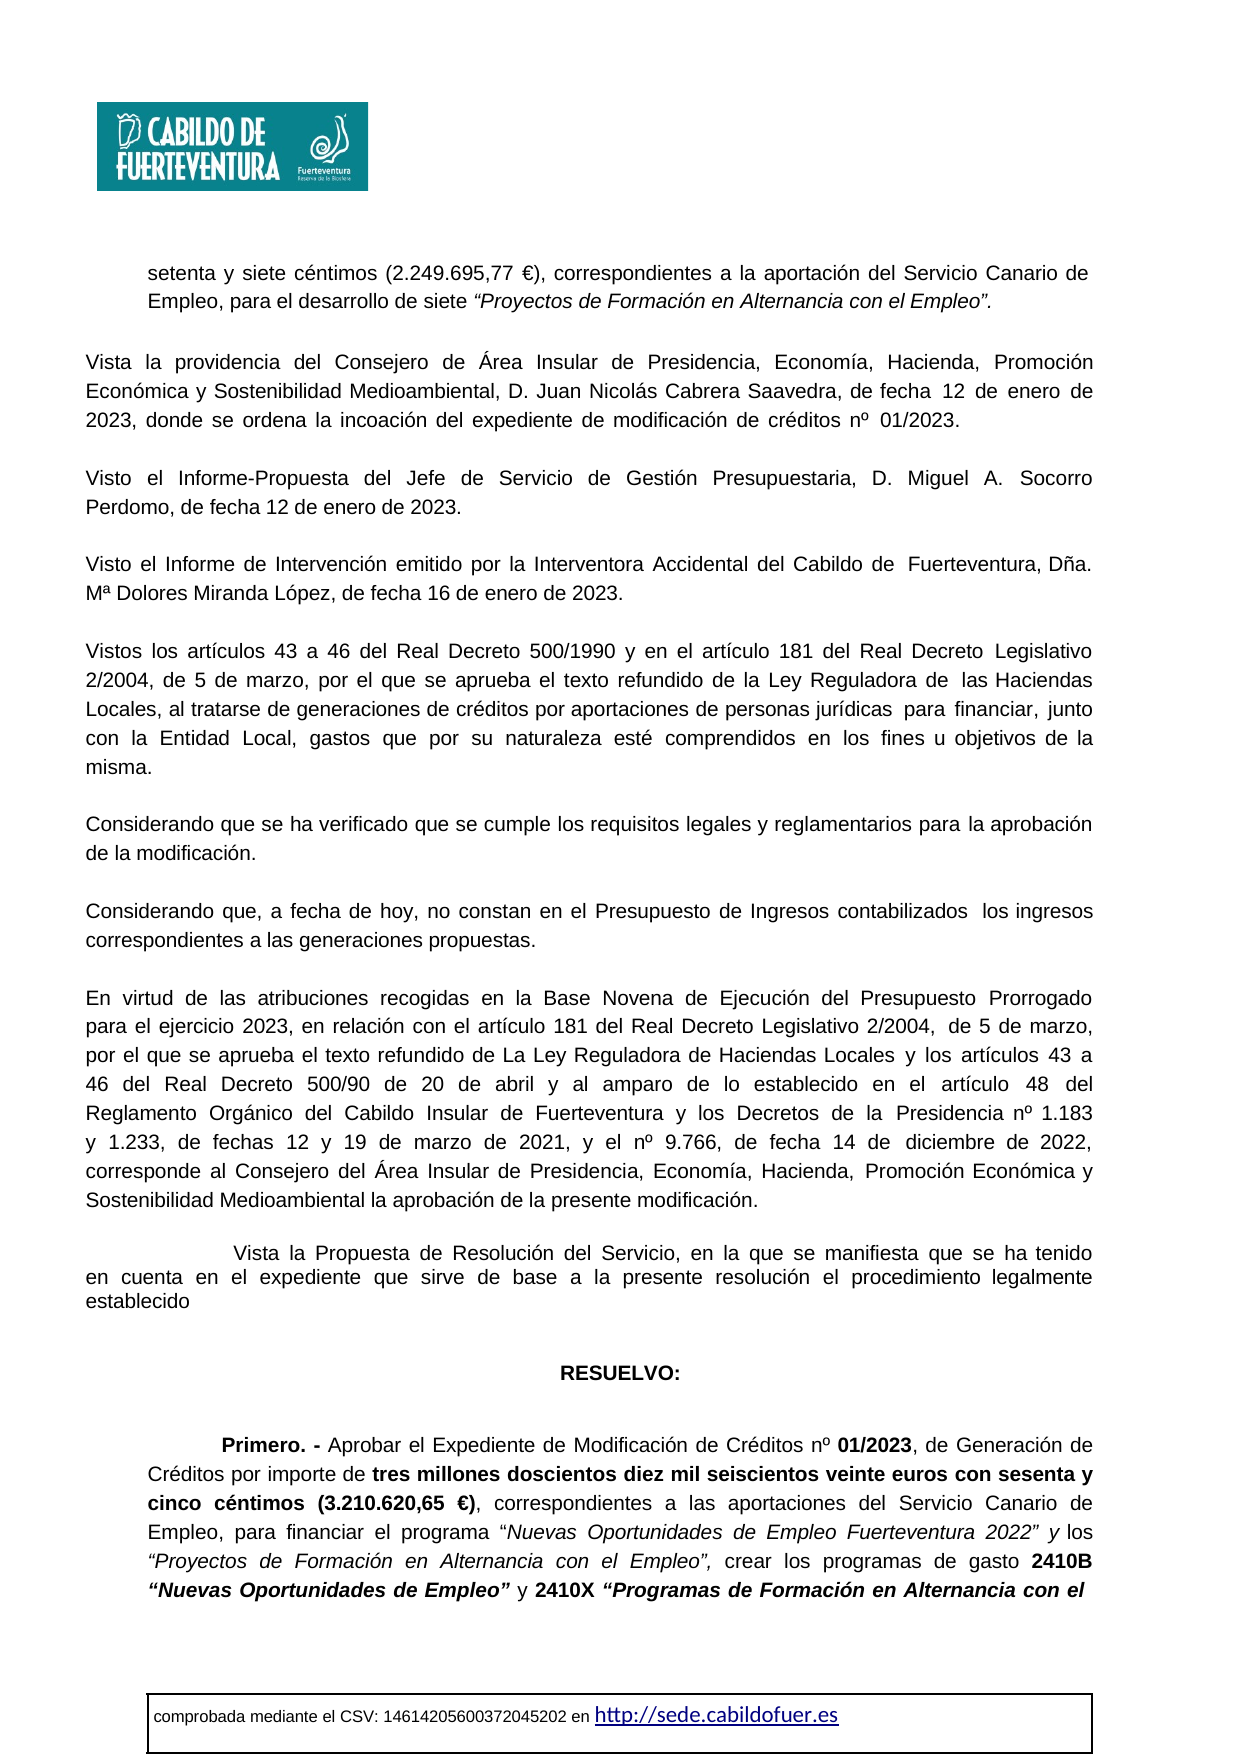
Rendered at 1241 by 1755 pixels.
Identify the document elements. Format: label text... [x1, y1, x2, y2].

text Vista la Propuesta de Resolución del Servicio, en la que se manifiesta que se ha tenido en cuenta en el expediente que sirve de base a la presente resolución el procedimiento legalmente establecido [85, 1241, 1093, 1313]
text setenta y siete céntimos (2.249.695,77 €), correspondientes a la aportación del Servicio Canario de Empleo, para el desarrollo de siete “Proyectos de Formación en Alternancia con el Empleo”. [147, 260, 1105, 313]
text Vistos los artículos 43 a 46 del Real Decreto 500/1990 y en el artículo 181 del Real Decreto Legislativo 2/2004, de 5 de marzo, por el que se aprueba el texto refundido de la Ley Reguladora de las Haciendas Locales, al tratarse de generaciones de créditos por aportaciones de personas jurídicas para financiar, junto con la Entidad Local, gastos que por su naturaleza esté comprendidos en los fines u objetivos de la misma. [85, 639, 1093, 778]
text Visto el Informe de Intervención emitido por la Interventora Accidental del Cabildo de Fuerteventura, Dña. Mª Dolores Miranda López, de fecha 16 de enero de 2023. [85, 552, 1093, 605]
text Considerando que se ha verificado que se cumple los requisitos legales y reglamentarios para la aprobación de la modificación. [85, 812, 1093, 865]
text Visto el Informe-Propuesta del Jefe de Servicio de Gestión Presupuestaria, D. Miguel A. Socorro Perdomo, de fecha 12 de enero de 2023. [85, 466, 1093, 518]
text Considerando que, a fecha de hoy, no constan en el Presupuesto de Ingresos contabilizados los ingresos correspondientes a las generaciones propuestas. [85, 899, 1093, 952]
text En virtud de las atribuciones recogidas en la Base Novena de Ejecución del Presupuesto Prorrogado para el ejercicio 2023, en relación con el artículo 181 del Real Decreto Legislativo 2/2004, de 5 de marzo, por el que se aprueba el texto refundido de La Ley Reguladora de Haciendas Locales y los artículos 43 a 46 del Real Decreto 500/90 de 20 de abril y al amparo de lo establecido en el artículo 48 del Reglamento Orgánico del Cabildo Insular de Fuerteventura y los Decretos de la Presidencia nº 1.183 y 1.233, de fechas 12 y 19 de marzo de 2021, y el nº 9.766, de fecha 14 de diciembre de 2022, corresponde al Consejero del Área Insular de Presidencia, Economía, Hacienda, Promoción Económica y Sostenibilidad Medioambiental la aprobación de la presente modificación. [85, 985, 1093, 1212]
subtitle RESUELVO: [133, 1361, 1107, 1385]
text Primero. - Aprobar el Expediente de Modificación de Créditos nº 01/2023, de Generación de Créditos por importe de tres millones doscientos diez mil seiscientos veinte euros con sesenta y cinco céntimos (3.210.620,65 €), correspondientes a las aportaciones del Servicio Canario de Empleo, para financiar el programa “Nuevas Oportunidades de Empleo Fuerteventura 2022” y los “Proyectos de Formación en Alternancia con el Empleo”, crear los programas de gasto 2410B “Nuevas Oportunidades de Empleo” y 2410X “Programas de Formación en Alternancia con el [147, 1433, 1093, 1602]
text Vista la providencia del Consejero de Área Insular de Presidencia, Economía, Hacienda, Promoción Económica y Sostenibilidad Medioambiental, D. Juan Nicolás Cabrera Saavedra, de fecha 12 de enero de 2023, donde se ordena la incoación del expediente de modificación de créditos nº 01/2023. [85, 350, 1093, 432]
